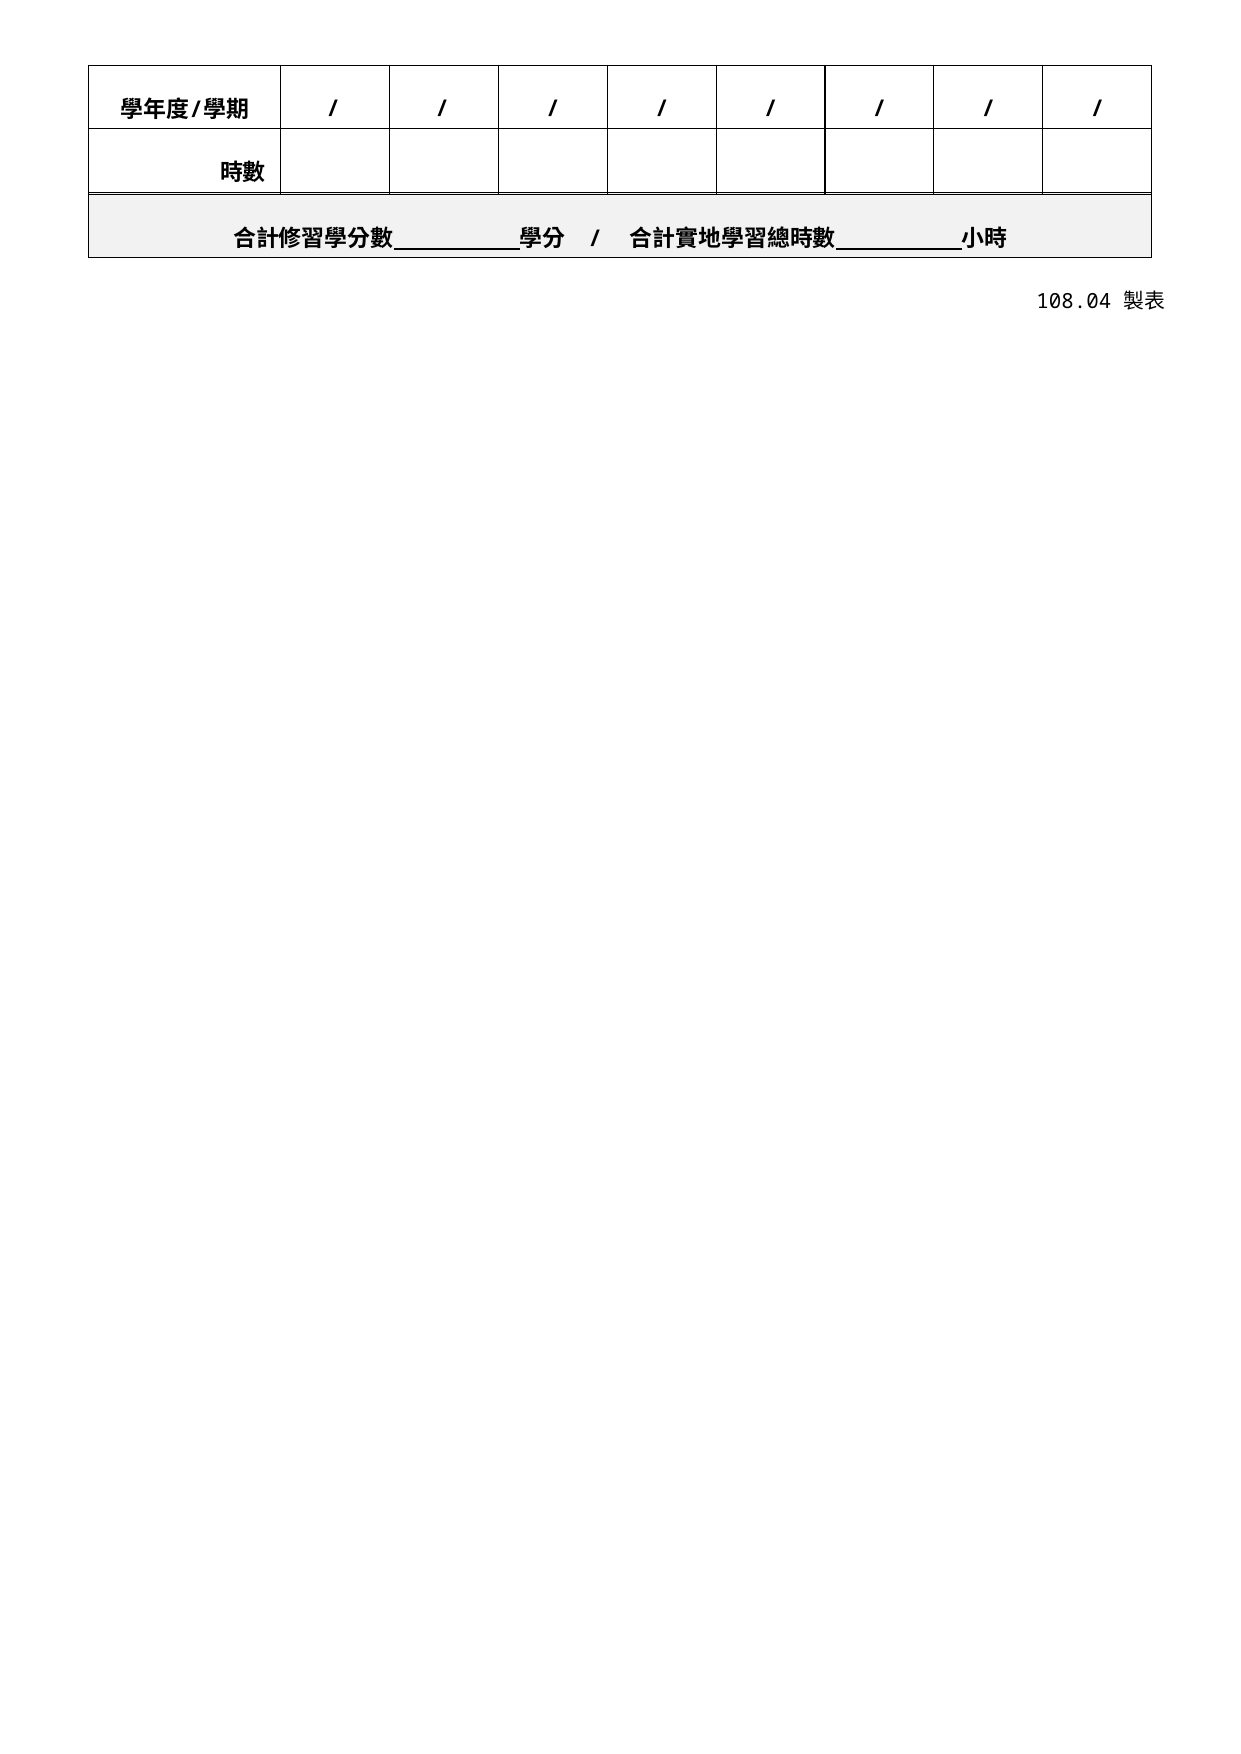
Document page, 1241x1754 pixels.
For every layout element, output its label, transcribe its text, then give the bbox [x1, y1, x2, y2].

table_cell / [717, 66, 824, 128]
table_cell [826, 129, 933, 192]
table_cell [499, 129, 607, 192]
table_cell [1043, 129, 1151, 192]
table_cell [934, 129, 1042, 192]
table_cell / [499, 66, 607, 128]
text 108.04 製表 [75, 258, 1165, 321]
table_cell [281, 129, 389, 192]
table_cell / [826, 66, 933, 128]
table_cell / [608, 66, 716, 128]
table_cell / [934, 66, 1042, 128]
table_cell 時數 [89, 129, 280, 192]
table_cell 學年度/學期 [89, 66, 280, 128]
table_cell [608, 129, 716, 192]
table_cell / [281, 66, 389, 128]
table_cell [390, 129, 498, 192]
table_cell 合計修習學分數 學分 / 合計實地學習總時數 小時 [89, 195, 1151, 257]
table_cell / [1043, 66, 1151, 128]
table_cell [717, 129, 824, 192]
table_cell / [390, 66, 498, 128]
